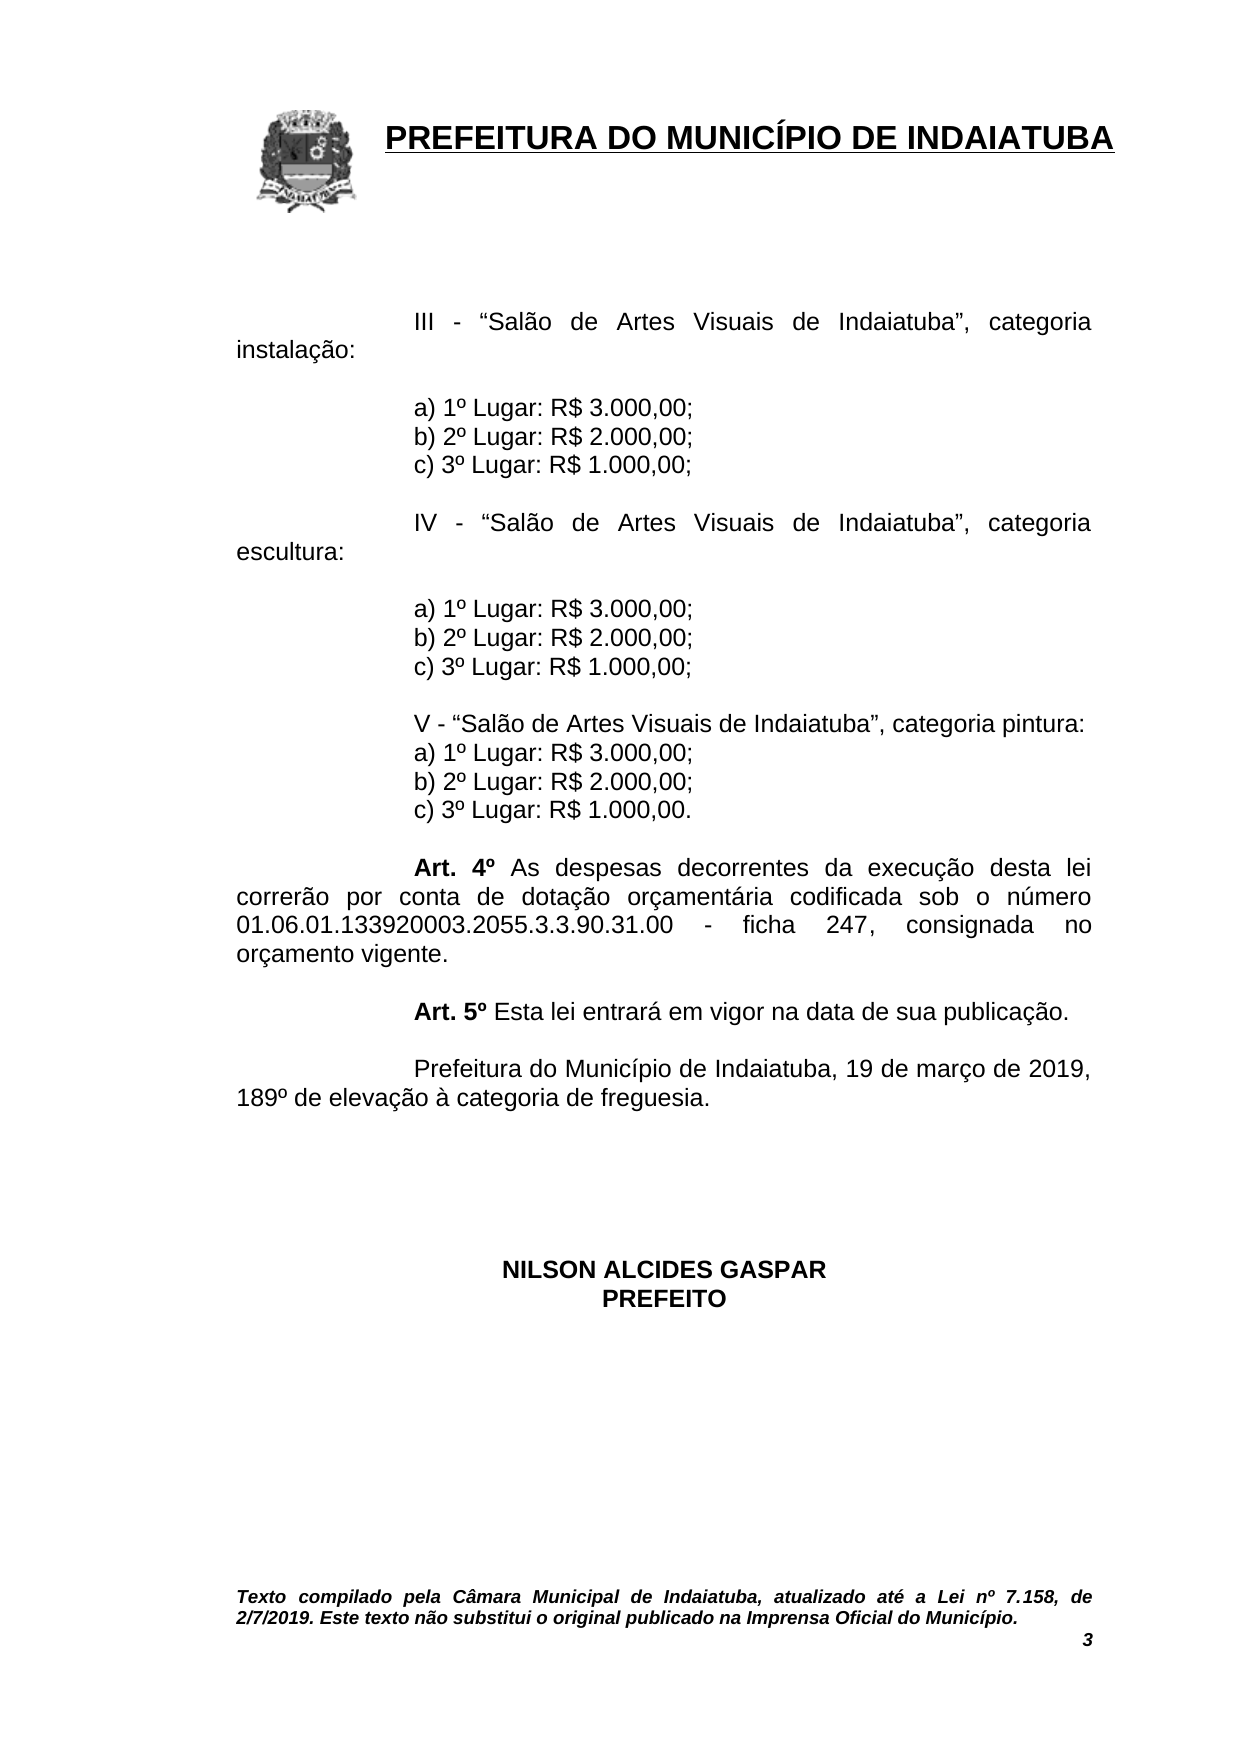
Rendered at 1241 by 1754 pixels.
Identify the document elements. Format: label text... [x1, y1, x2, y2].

text Art. 5º Esta lei entrará em vigor na data de sua publicação. [236, 997, 1092, 1025]
text Art. 4º As despesas decorrentes da execução desta lei correrão por conta de dotação orçamentária codificada sob o número 01.06.01.133920003.2055.3.3.90.31.00 - ficha 247, consignada no orçamento vigente. [236, 853, 1092, 968]
text IV - “Salão de Artes Visuais de Indaiatuba”, categoria escultura: [236, 508, 1092, 565]
text PREFEITO [236, 1284, 1092, 1313]
text Prefeitura do Município de Indaiatuba, 19 de março de 2019, 189º de elevação à categoria de freguesia. [236, 1054, 1092, 1112]
text c) 3º Lugar: R$ 1.000,00. [236, 795, 1092, 824]
text c) 3º Lugar: R$ 1.000,00; [236, 450, 1092, 479]
text b) 2º Lugar: R$ 2.000,00; [236, 422, 1092, 450]
text NILSON ALCIDES GASPAR [236, 1255, 1092, 1284]
text b) 2º Lugar: R$ 2.000,00; [236, 767, 1092, 795]
text a) 1º Lugar: R$ 3.000,00; [236, 594, 1092, 623]
text a) 1º Lugar: R$ 3.000,00; [236, 393, 1092, 422]
text III - “Salão de Artes Visuais de Indaiatuba”, categoria instalação: [236, 307, 1092, 364]
text c) 3º Lugar: R$ 1.000,00; [236, 652, 1092, 680]
text V - “Salão de Artes Visuais de Indaiatuba”, categoria pintura: [236, 709, 1092, 738]
text a) 1º Lugar: R$ 3.000,00; [236, 738, 1092, 767]
text b) 2º Lugar: R$ 2.000,00; [236, 623, 1092, 652]
